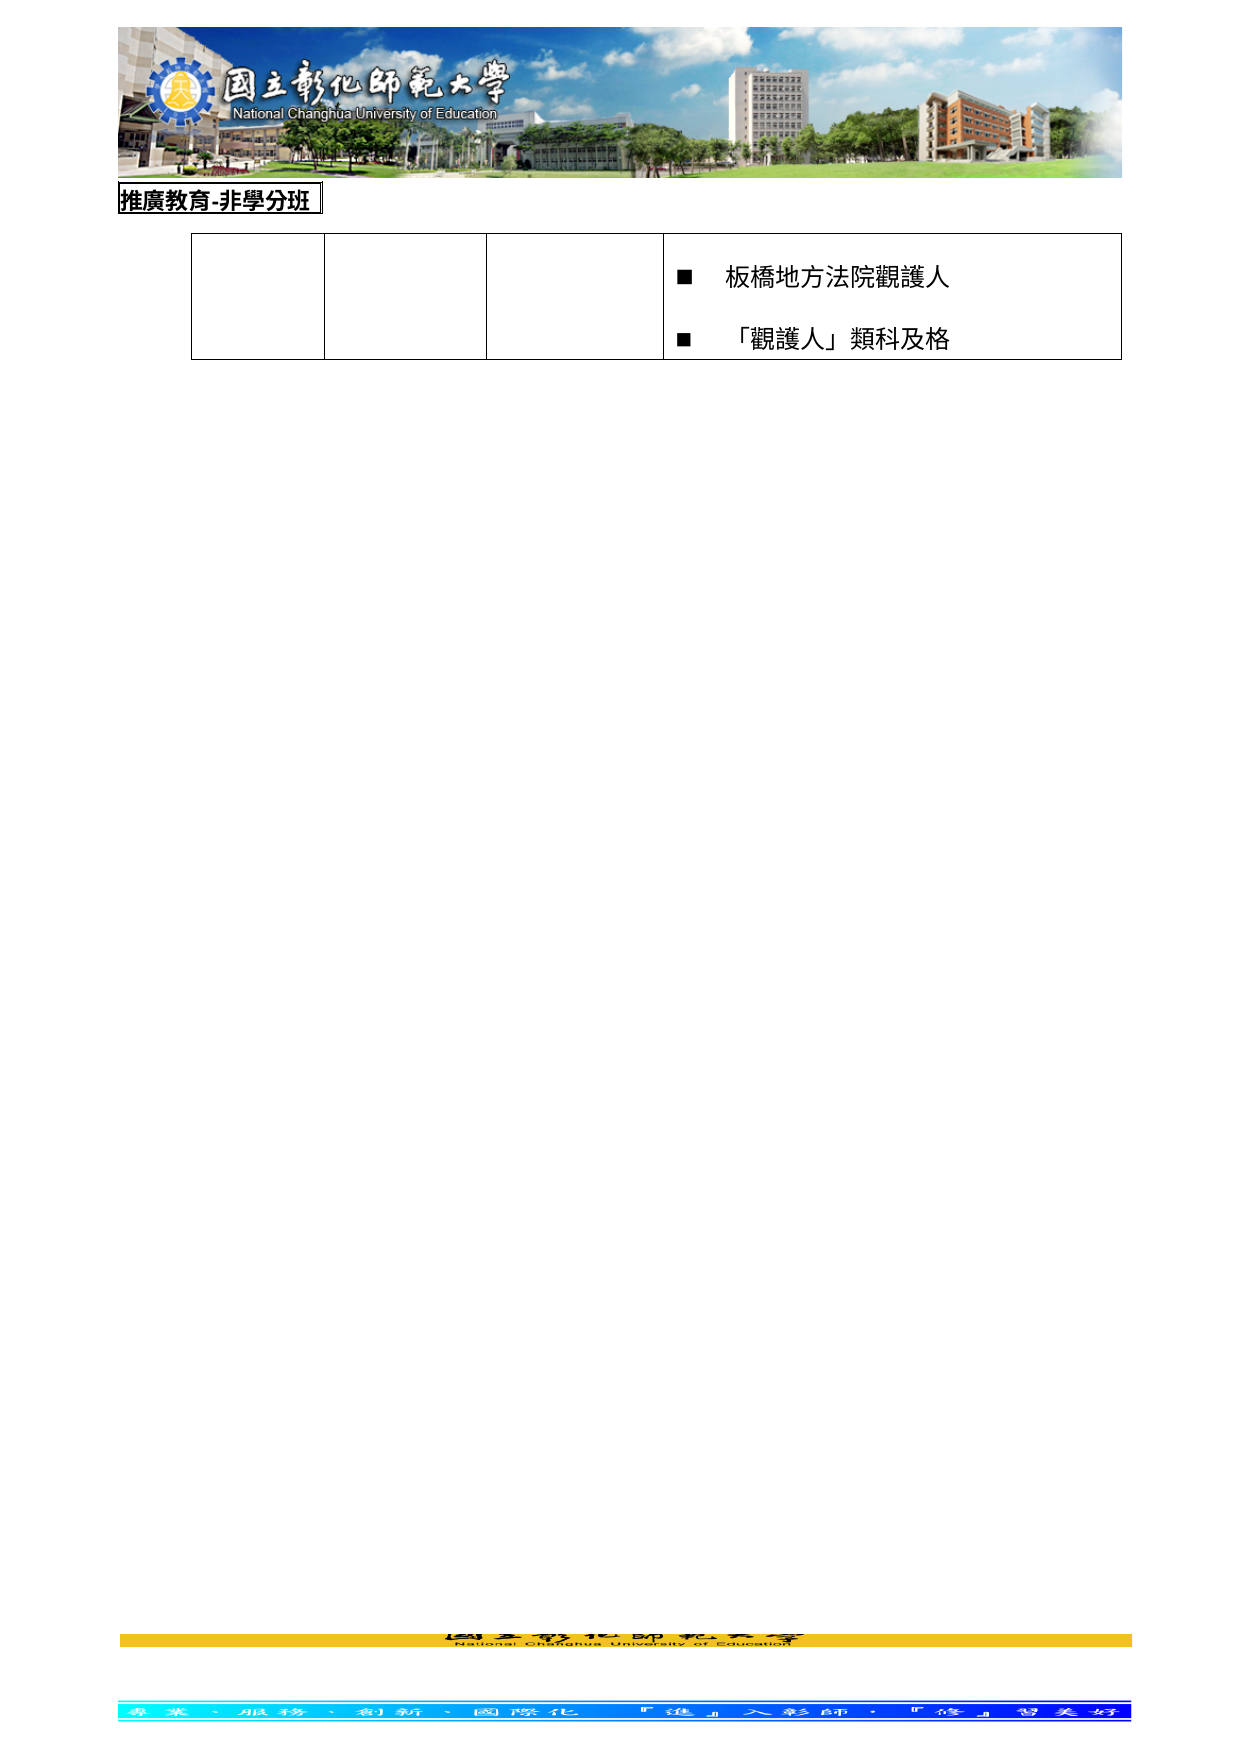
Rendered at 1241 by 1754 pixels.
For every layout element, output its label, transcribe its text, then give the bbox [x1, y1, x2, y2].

table_cell [325, 234, 486, 358]
table_cell [487, 234, 663, 358]
table_cell 彰化師大輔導與諮商學系教授兼副校長 彰化師大輔導與諮商學系教授兼輔導諮商學系主任 北京師範大學心理學院交換學者 彰化師大學生心理諮商與輔導中心主任 彰化師大軍訓室主任 衛生署國民健康局「戒菸專線服務中心」主任 世新大學學生輔導中心主任 世新大學社會心理系副教授 通過教育部公費留學考試 新大學社會心理系講師 板橋地方法院觀護人 「觀護人」類科及格 [664, 234, 1121, 358]
table_cell [192, 234, 324, 358]
